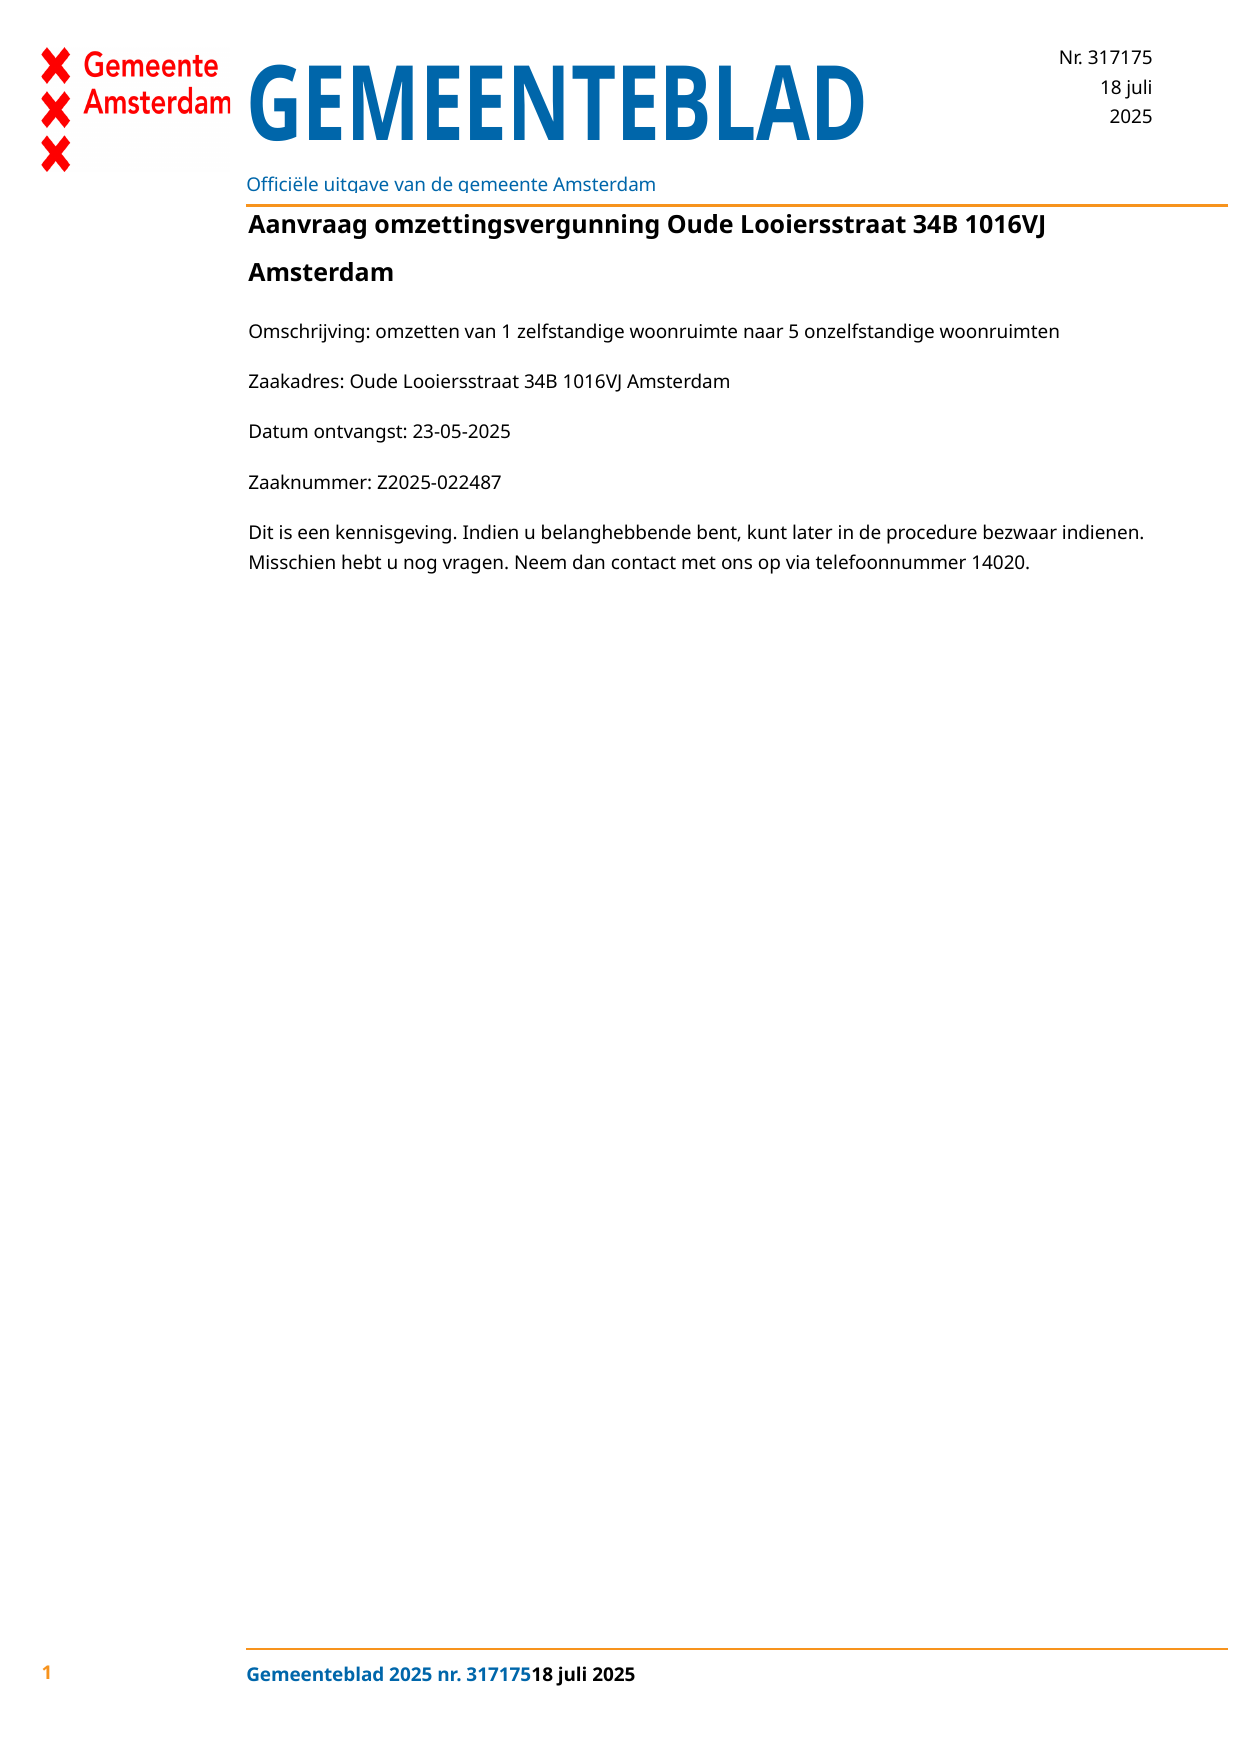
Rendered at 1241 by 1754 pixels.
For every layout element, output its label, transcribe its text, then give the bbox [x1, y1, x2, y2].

text Dit is een kennisgeving. Indien u belanghebbende bent, kunt later in de procedure bezwaar indienen. Misschien hebt u nog vragen. Neem dan contact met ons op via telefoonnummer 14020. [248, 519, 1152, 575]
text Aanvraag omzettingsvergunning Oude Looiersstraat 34B 1016VJ Amsterdam [248, 207, 1152, 288]
text Zaakadres: Oude Looiersstraat 34B 1016VJ Amsterdam [248, 368, 1152, 394]
text Zaaknummer: Z2025-022487 [248, 469, 1152, 495]
picture [41, 47, 231, 172]
text Datum ontvangst: 23-05-2025 [248, 419, 1152, 444]
text Omschrijving: omzetten van 1 zelfstandige woonruimte naar 5 onzelfstandige woonruimten [248, 318, 1152, 344]
